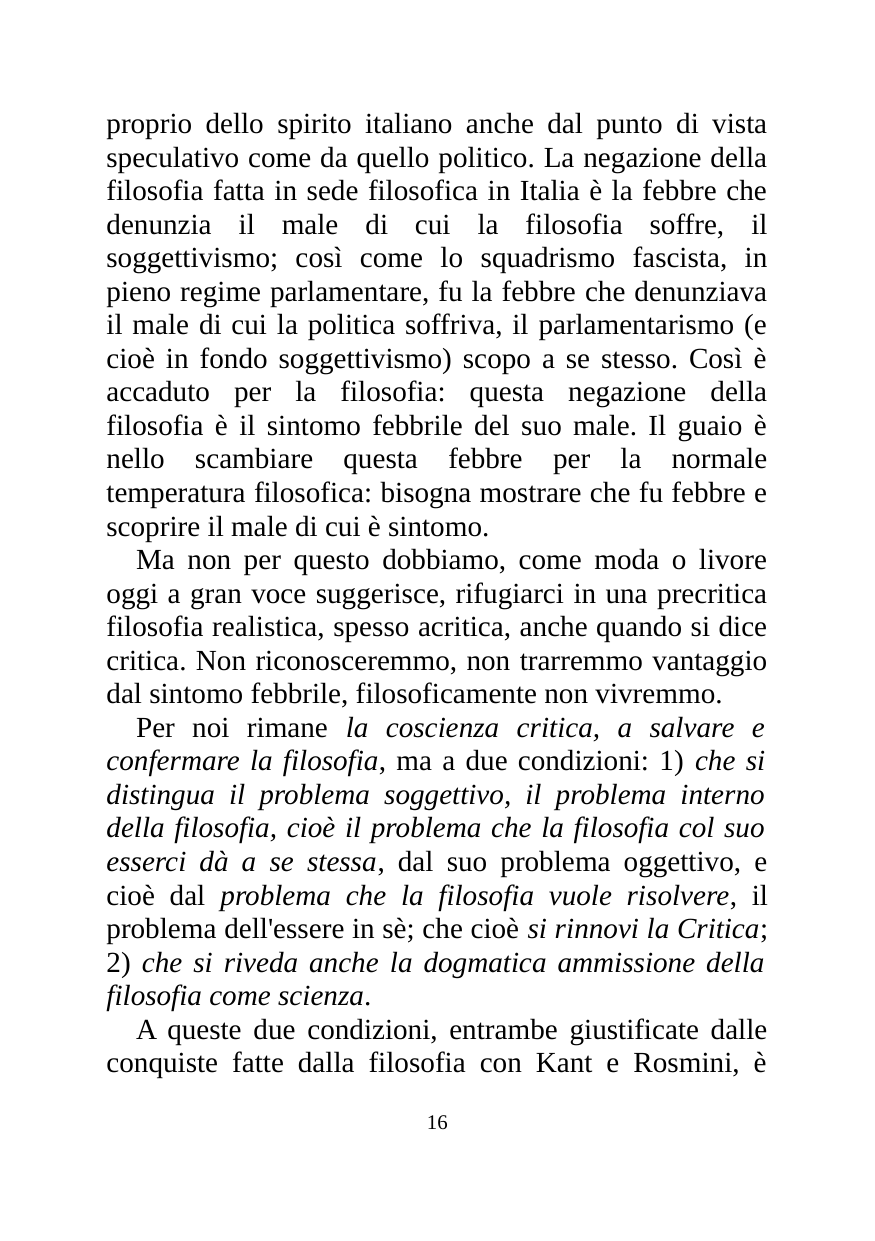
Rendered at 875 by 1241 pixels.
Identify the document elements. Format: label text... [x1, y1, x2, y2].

text proprio dello spirito italiano anche dal punto di vista speculativo come da quello politico. La negazione della filosofia fatta in sede filosofica in Italia è la febbre che denunzia il male di cui la filosofia soffre, il soggettivismo; così come lo squadrismo fascista, in pieno regime parlamentare, fu la febbre che denunziava il male di cui la politica soffriva, il parlamentarismo (e cioè in fondo soggettivismo) scopo a se stesso. Così è accaduto per la filosofia: questa negazione della filosofia è il sintomo febbrile del suo male. Il guaio è nello scambiare questa febbre per la normale temperatura filosofica: bisogna mostrare che fu febbre e scoprire il male di cui è sintomo. [106, 106, 768, 542]
text Ma non per questo dobbiamo, come moda o livore oggi a gran voce suggerisce, rifugiarci in una precritica filosofia realistica, spesso acritica, anche quando si dice critica. Non riconosceremmo, non trarremmo vantaggio dal sintomo febbrile, filosoficamente non vivremmo. [106, 542, 768, 710]
text A queste due condizioni, entrambe giustificate dalle conquiste fatte dalla filosofia con Kant e Rosmini, è [106, 1012, 768, 1079]
text Per noi rimane la coscienza critica, a salvare e confermare la filosofia, ma a due condizioni: 1) che si distingua il problema soggettivo, il problema interno della filosofia, cioè il problema che la filosofia col suo esserci dà a se stessa, dal suo problema oggettivo, e cioè dal problema che la filosofia vuole risolvere, il problema dell'essere in sè; che cioè si rinnovi la Critica; 2) che si riveda anche la dogmatica ammissione della filosofia come scienza. [106, 710, 768, 1012]
